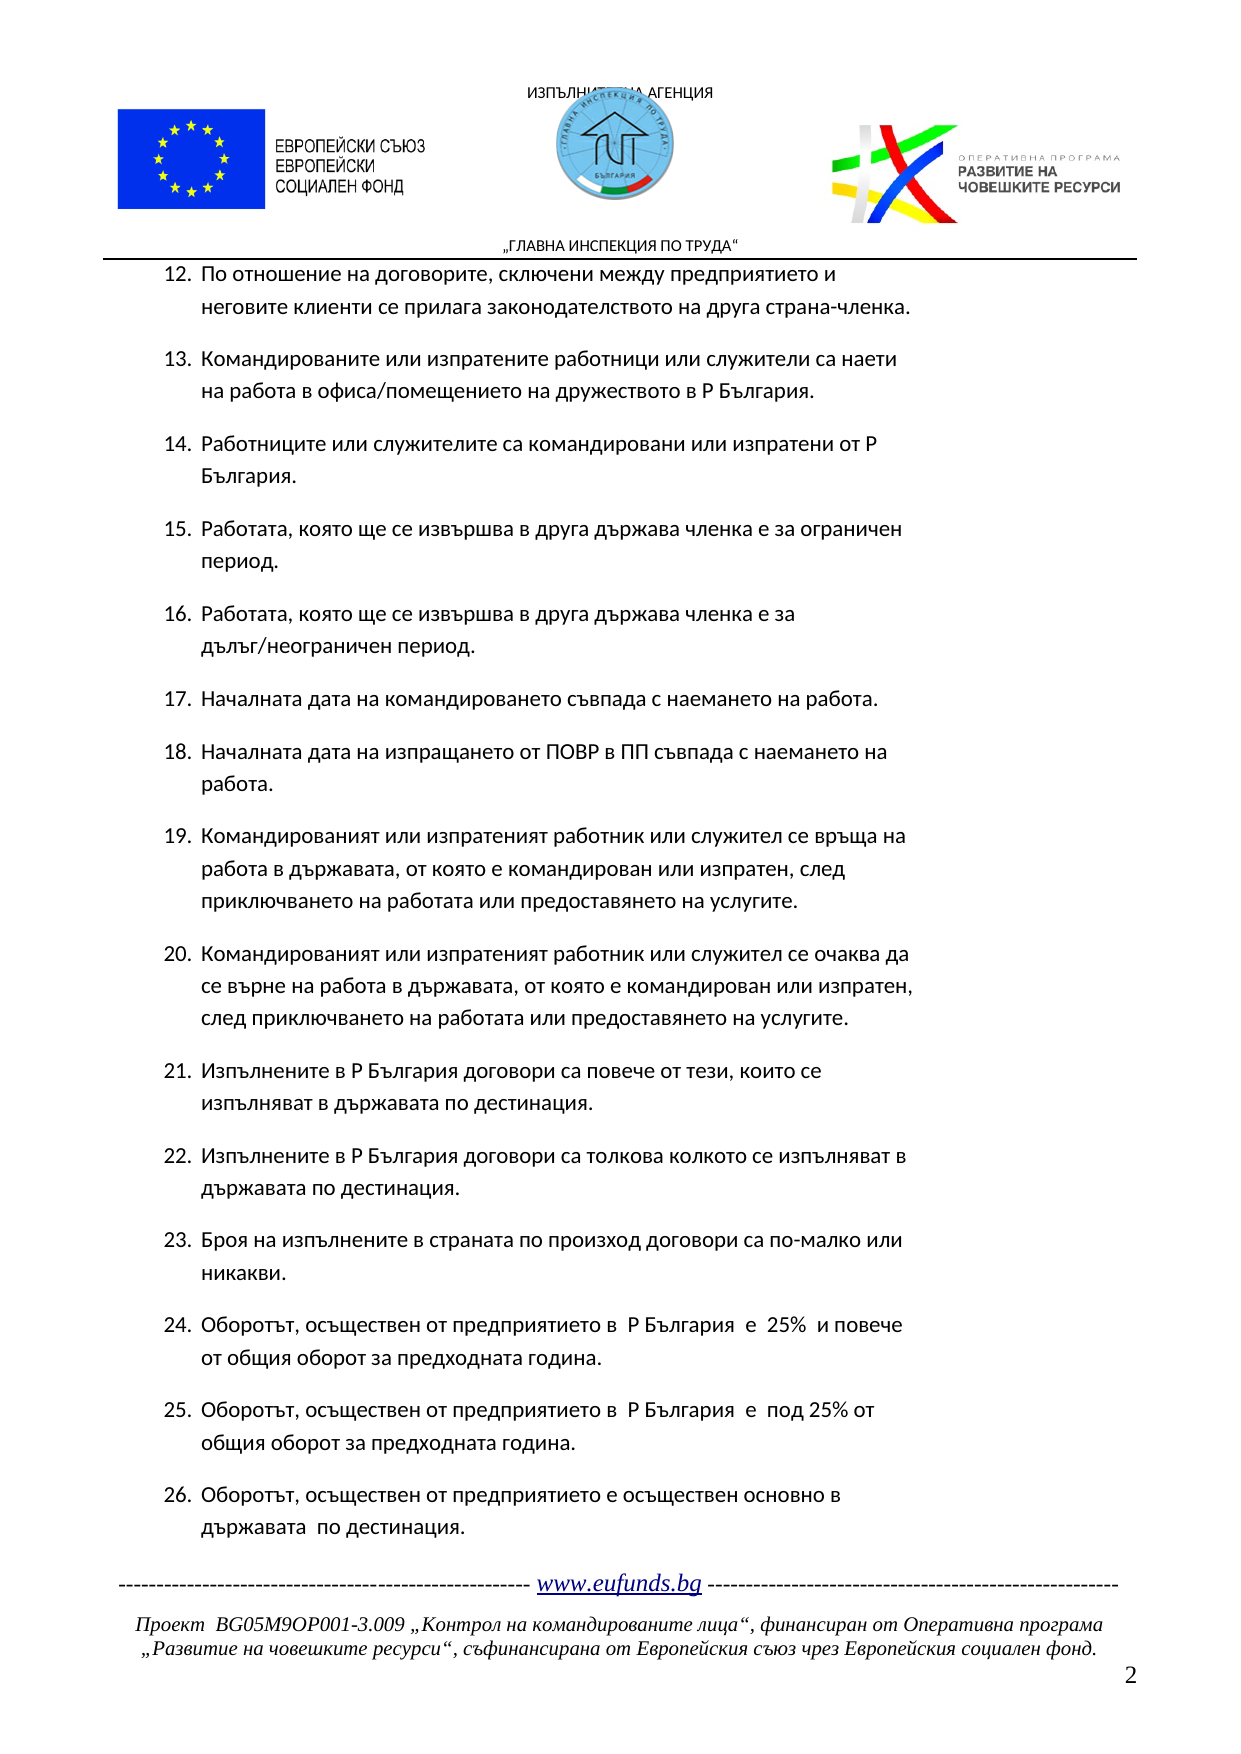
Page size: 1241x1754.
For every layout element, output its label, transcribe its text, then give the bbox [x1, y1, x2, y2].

table_cell [1027, 345, 1137, 429]
table_cell Началната дата на изпращането от ПОВР в ПП съвпада с наемането на работа. [115, 737, 931, 822]
table_cell Командированите или изпратените работници или служители са наети на работа в офиса/помещението на дружеството в Р България. [115, 345, 931, 429]
table_cell [931, 1056, 1027, 1141]
table_cell Броя на изпълнените в страната по произход договори са по-малко или никакви. [115, 1226, 931, 1311]
table_cell [1027, 599, 1137, 684]
table_cell [1027, 1141, 1137, 1226]
table_cell [1027, 1226, 1137, 1311]
table_cell [931, 684, 1027, 737]
table_cell Оборотът, осъществен от предприятието е осъществен основно в държавата по дестинация. [115, 1480, 931, 1565]
table_cell [1027, 1480, 1137, 1565]
table_cell [931, 429, 1027, 514]
table_cell [931, 345, 1027, 429]
table_cell [931, 260, 1027, 344]
table_cell Оборотът, осъществен от предприятието в Р България е под 25% от общия оборот за предходната година. [115, 1395, 931, 1480]
table_cell [1027, 429, 1137, 514]
table_cell [1027, 1056, 1137, 1141]
table_cell [931, 822, 1027, 939]
table_cell [931, 1141, 1027, 1226]
table_cell [931, 514, 1027, 599]
table_cell [1027, 684, 1137, 737]
table_cell Работата, която ще се извършва в друга държава членка е за дълъг/неограничен период. [115, 599, 931, 684]
table_cell Работниците или служителите са командировани или изпратени от Р България. [115, 429, 931, 514]
table_cell Изпълнените в Р България договори са толкова колкото се изпълняват в държавата по дестинация. [115, 1141, 931, 1226]
table_cell [1027, 260, 1137, 344]
table_cell Работата, която ще се извършва в друга държава членка е за ограничен период. [115, 514, 931, 599]
table_cell [1027, 822, 1137, 939]
table_cell [931, 1480, 1027, 1565]
table_cell Командированият или изпратеният работник или служител се очаква да се върне на работа в държавата, от която е командирован или изпратен, след приключването на работата или предоставянето на услугите. [115, 939, 931, 1056]
table_cell [931, 1226, 1027, 1311]
table_cell [1027, 1311, 1137, 1395]
table_cell По отношение на договорите, сключени между предприятието и неговите клиенти се прилага законодателството на друга страна-членка. [115, 260, 931, 344]
table_cell [1027, 737, 1137, 822]
table_cell [931, 737, 1027, 822]
table_cell Оборотът, осъществен от предприятието в Р България е 25% и повече от общия оборот за предходната година. [115, 1311, 931, 1395]
table_cell [931, 939, 1027, 1056]
table_cell Изпълнените в Р България договори са повече от тези, които се изпълняват в държавата по дестинация. [115, 1056, 931, 1141]
table_cell Командированият или изпратеният работник или служител се връща на работа в държавата, от която е командирован или изпратен, след приключването на работата или предоставянето на услугите. [115, 822, 931, 939]
table_cell [931, 1395, 1027, 1480]
table_cell Началната дата на командироването съвпада с наемането на работа. [115, 684, 931, 737]
table_cell [1027, 1395, 1137, 1480]
table_cell [931, 599, 1027, 684]
table_cell [1027, 939, 1137, 1056]
table_cell [1027, 514, 1137, 599]
table_cell [931, 1311, 1027, 1395]
